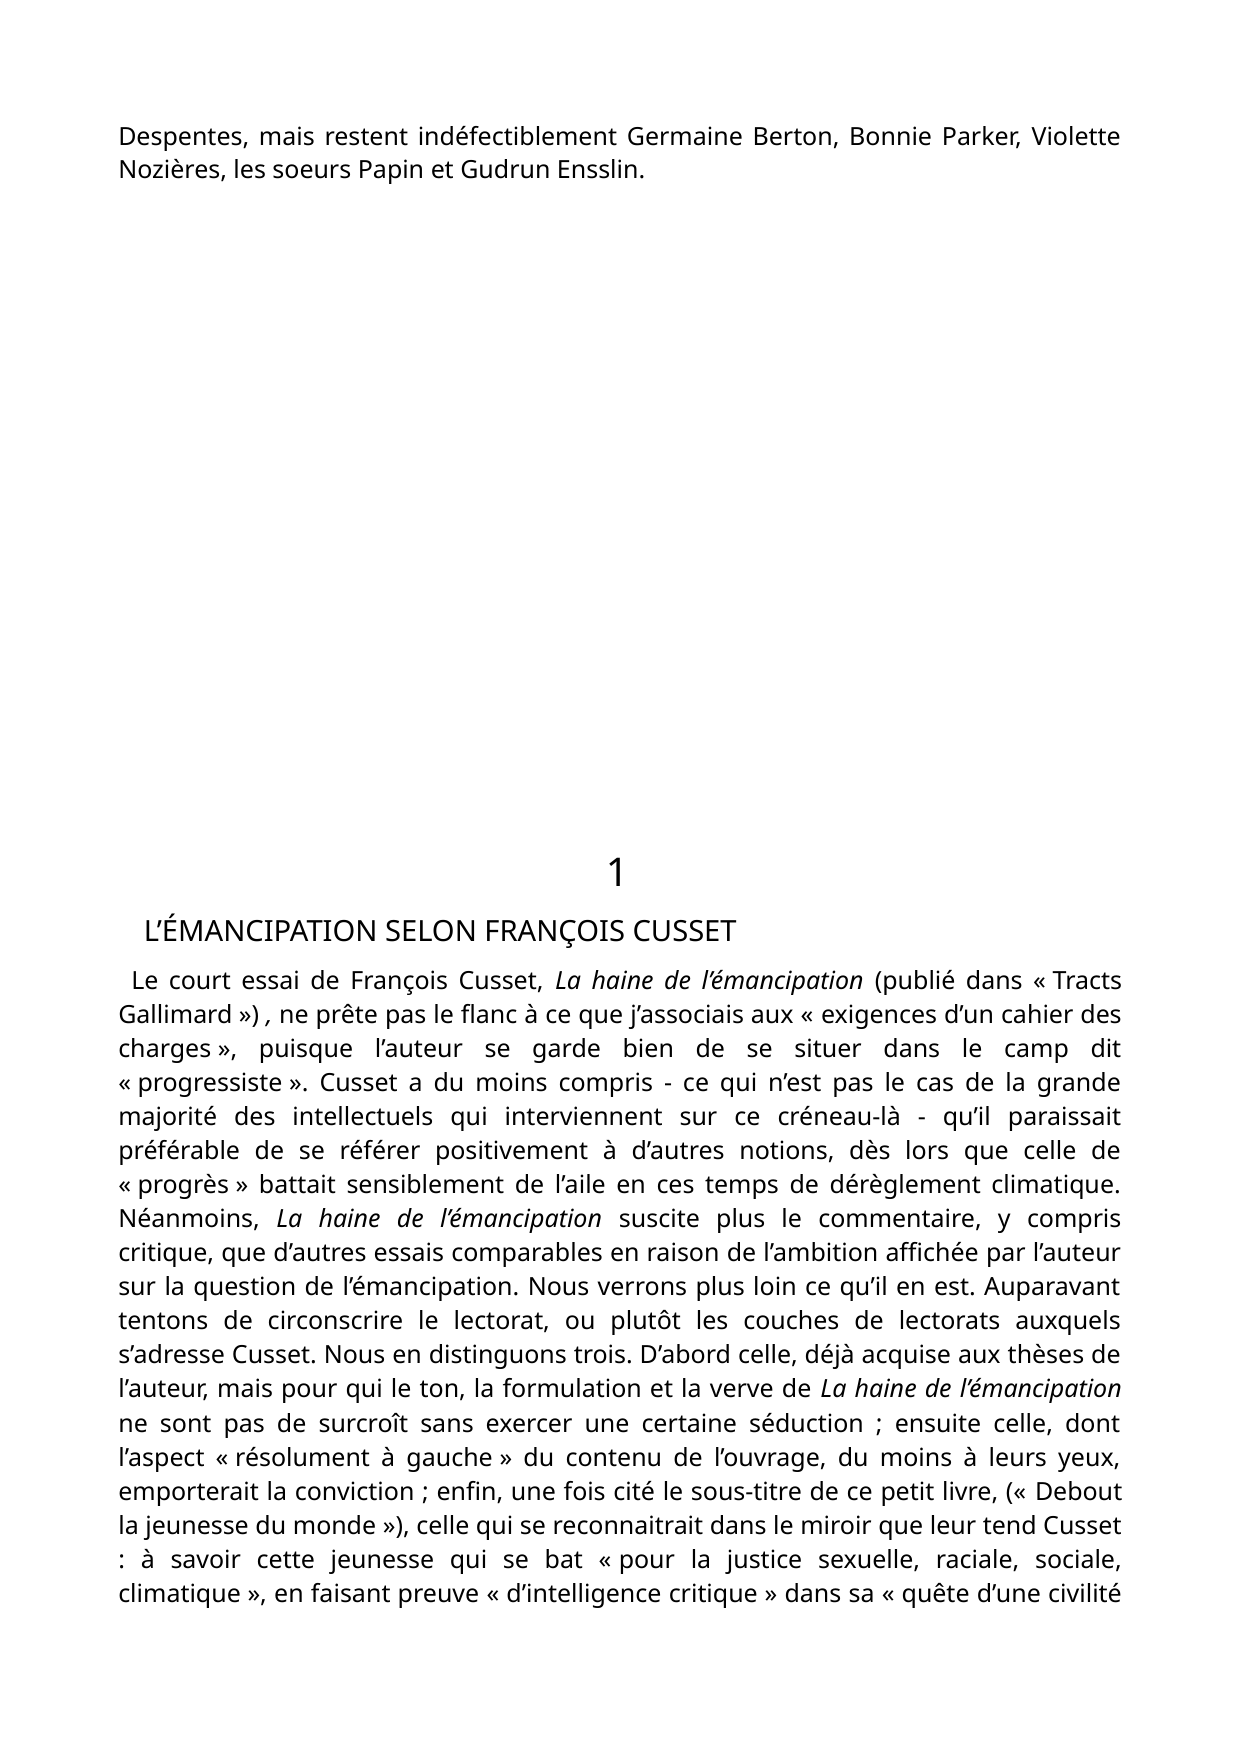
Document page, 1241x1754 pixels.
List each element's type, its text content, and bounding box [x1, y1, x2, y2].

text Despentes, mais restent indéfectiblement Germaine Berton, Bonnie Parker, Violette Nozières, les soeurs Papin et Gudrun Ensslin. [118, 118, 1122, 186]
text L’ÉMANCIPATION SELON FRANÇOIS CUSSET [118, 910, 1122, 950]
text Le court essai de François Cusset, La haine de l’émancipation (publié dans « Tracts Gallimard ») , ne prête pas le flanc à ce que j’associais aux « exigences d’un cahier des charges », puisque l’auteur se garde bien de se situer dans le camp dit « progressiste ». Cusset a du moins compris - ce qui n’est pas le cas de la grande majorité des intellectuels qui interviennent sur ce créneau-là - qu’il paraissait préférable de se référer positivement à d’autres notions, dès lors que celle de « progrès » battait sensiblement de l’aile en ces temps de dérèglement climatique. Néanmoins, La haine de l’émancipation suscite plus le commentaire, y compris critique, que d’autres essais comparables en raison de l’ambition affichée par l’auteur sur la question de l’émancipation. Nous verrons plus loin ce qu’il en est. Auparavant tentons de circonscrire le lectorat, ou plutôt les couches de lectorats auxquels s’adresse Cusset. Nous en distinguons trois. D’abord celle, déjà acquise aux thèses de l’auteur, mais pour qui le ton, la formulation et la verve de La haine de l’émancipation ne sont pas de surcroît sans exercer une certaine séduction ; ensuite celle, dont l’aspect « résolument à gauche » du contenu de l’ouvrage, du moins à leurs yeux, emporterait la conviction ; enfin, une fois cité le sous-titre de ce petit livre, (« Debout la jeunesse du monde »), celle qui se reconnaitrait dans le miroir que leur tend Cusset : à savoir cette jeunesse qui se bat « pour la justice sexuelle, raciale, sociale, climatique », en faisant preuve « d’intelligence critique » dans sa « quête d’une civilité [118, 962, 1122, 1609]
text 1 [118, 844, 1122, 898]
